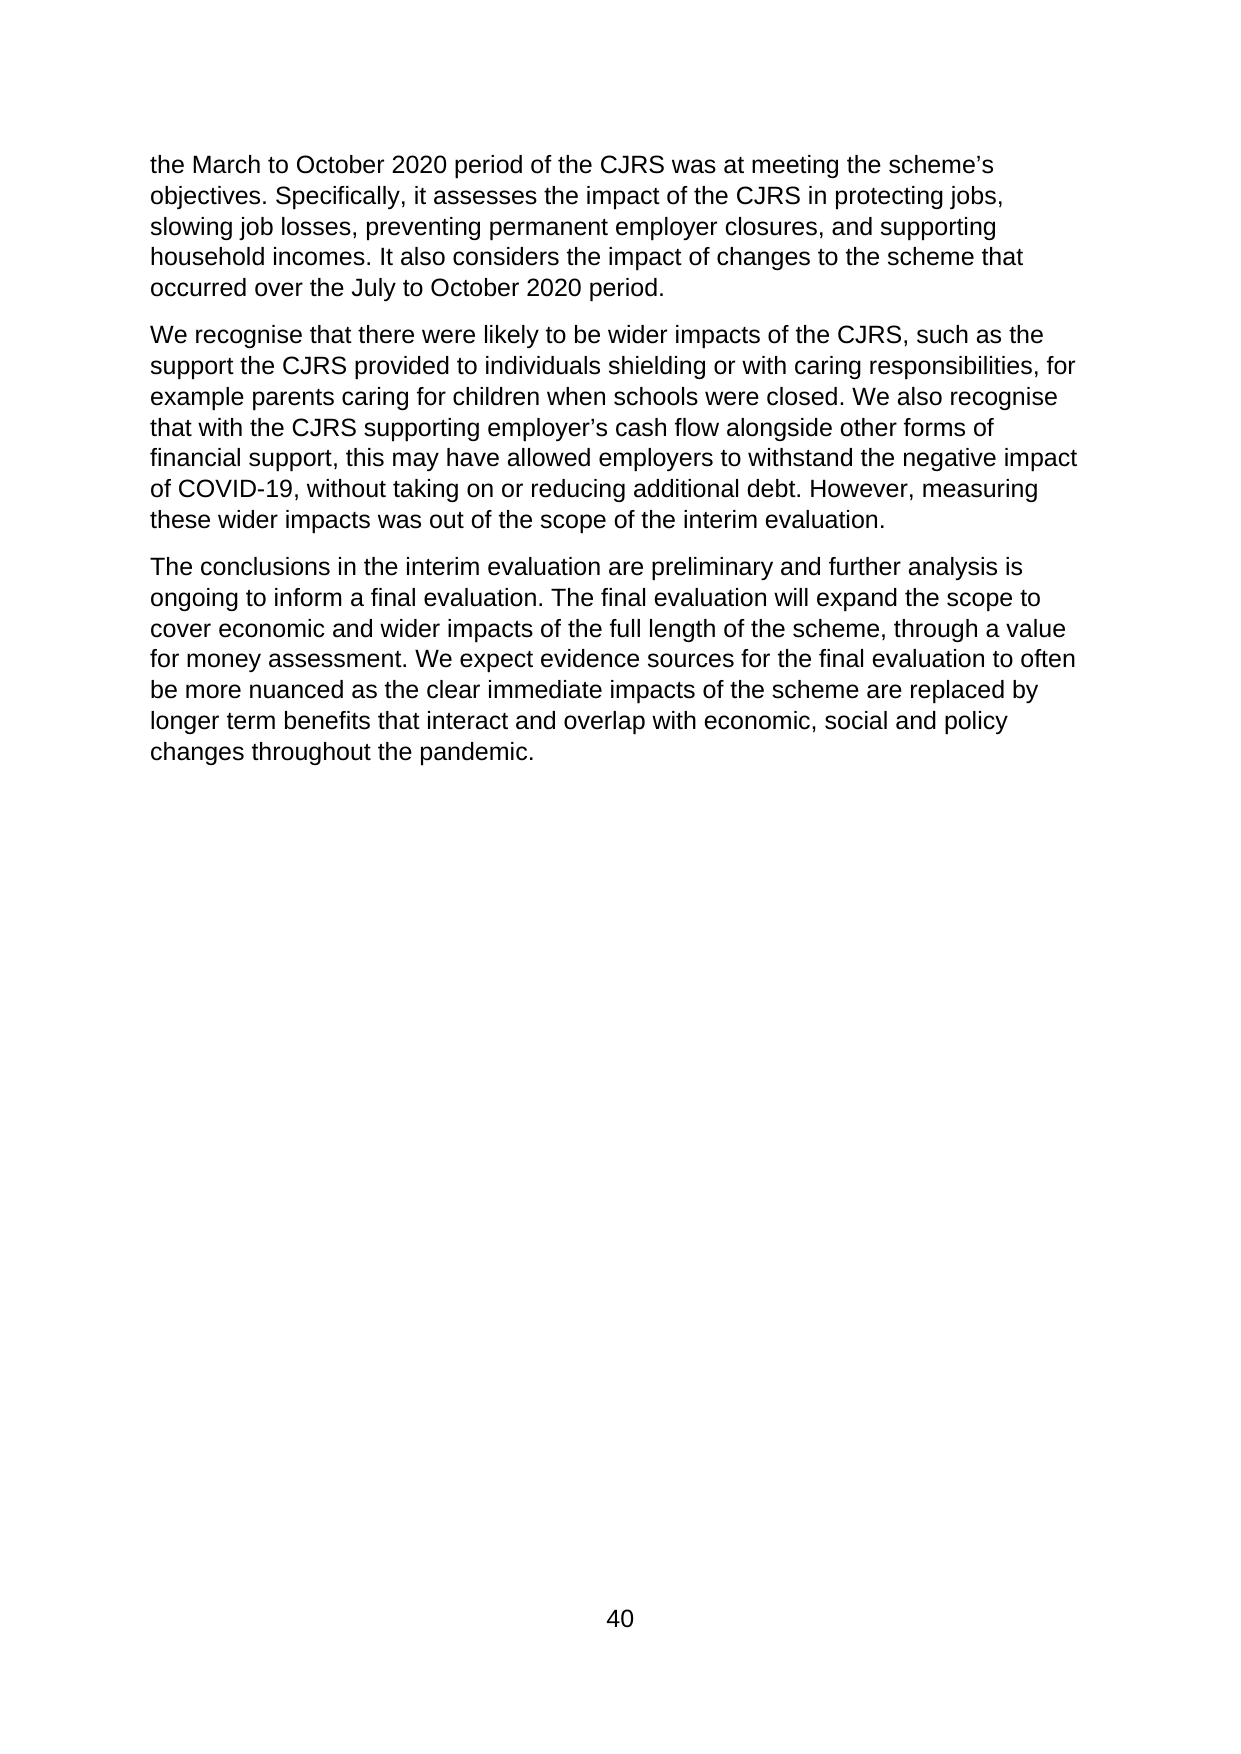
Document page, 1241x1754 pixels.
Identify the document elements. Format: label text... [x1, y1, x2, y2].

text the March to October 2020 period of the CJRS was at meeting the scheme’s objectives. Specifically, it assesses the impact of the CJRS in protecting jobs, slowing job losses, preventing permanent employer closures, and supporting household incomes. It also considers the impact of changes to the scheme that occurred over the July to October 2020 period. [150, 150, 1090, 302]
text We recognise that there were likely to be wider impacts of the CJRS, such as the support the CJRS provided to individuals shielding or with caring responsibilities, for example parents caring for children when schools were closed. We also recognise that with the CJRS supporting employer’s cash flow alongside other forms of financial support, this may have allowed employers to withstand the negative impact of COVID-19, without taking on or reducing additional debt. However, measuring these wider impacts was out of the scope of the interim evaluation. [150, 320, 1090, 533]
text The conclusions in the interim evaluation are preliminary and further analysis is ongoing to inform a final evaluation. The final evaluation will expand the scope to cover economic and wider impacts of the full length of the scheme, through a value for money assessment. We expect evidence sources for the final evaluation to often be more nuanced as the clear immediate impacts of the scheme are replaced by longer term benefits that interact and overlap with economic, social and policy changes throughout the pandemic. [150, 552, 1090, 765]
